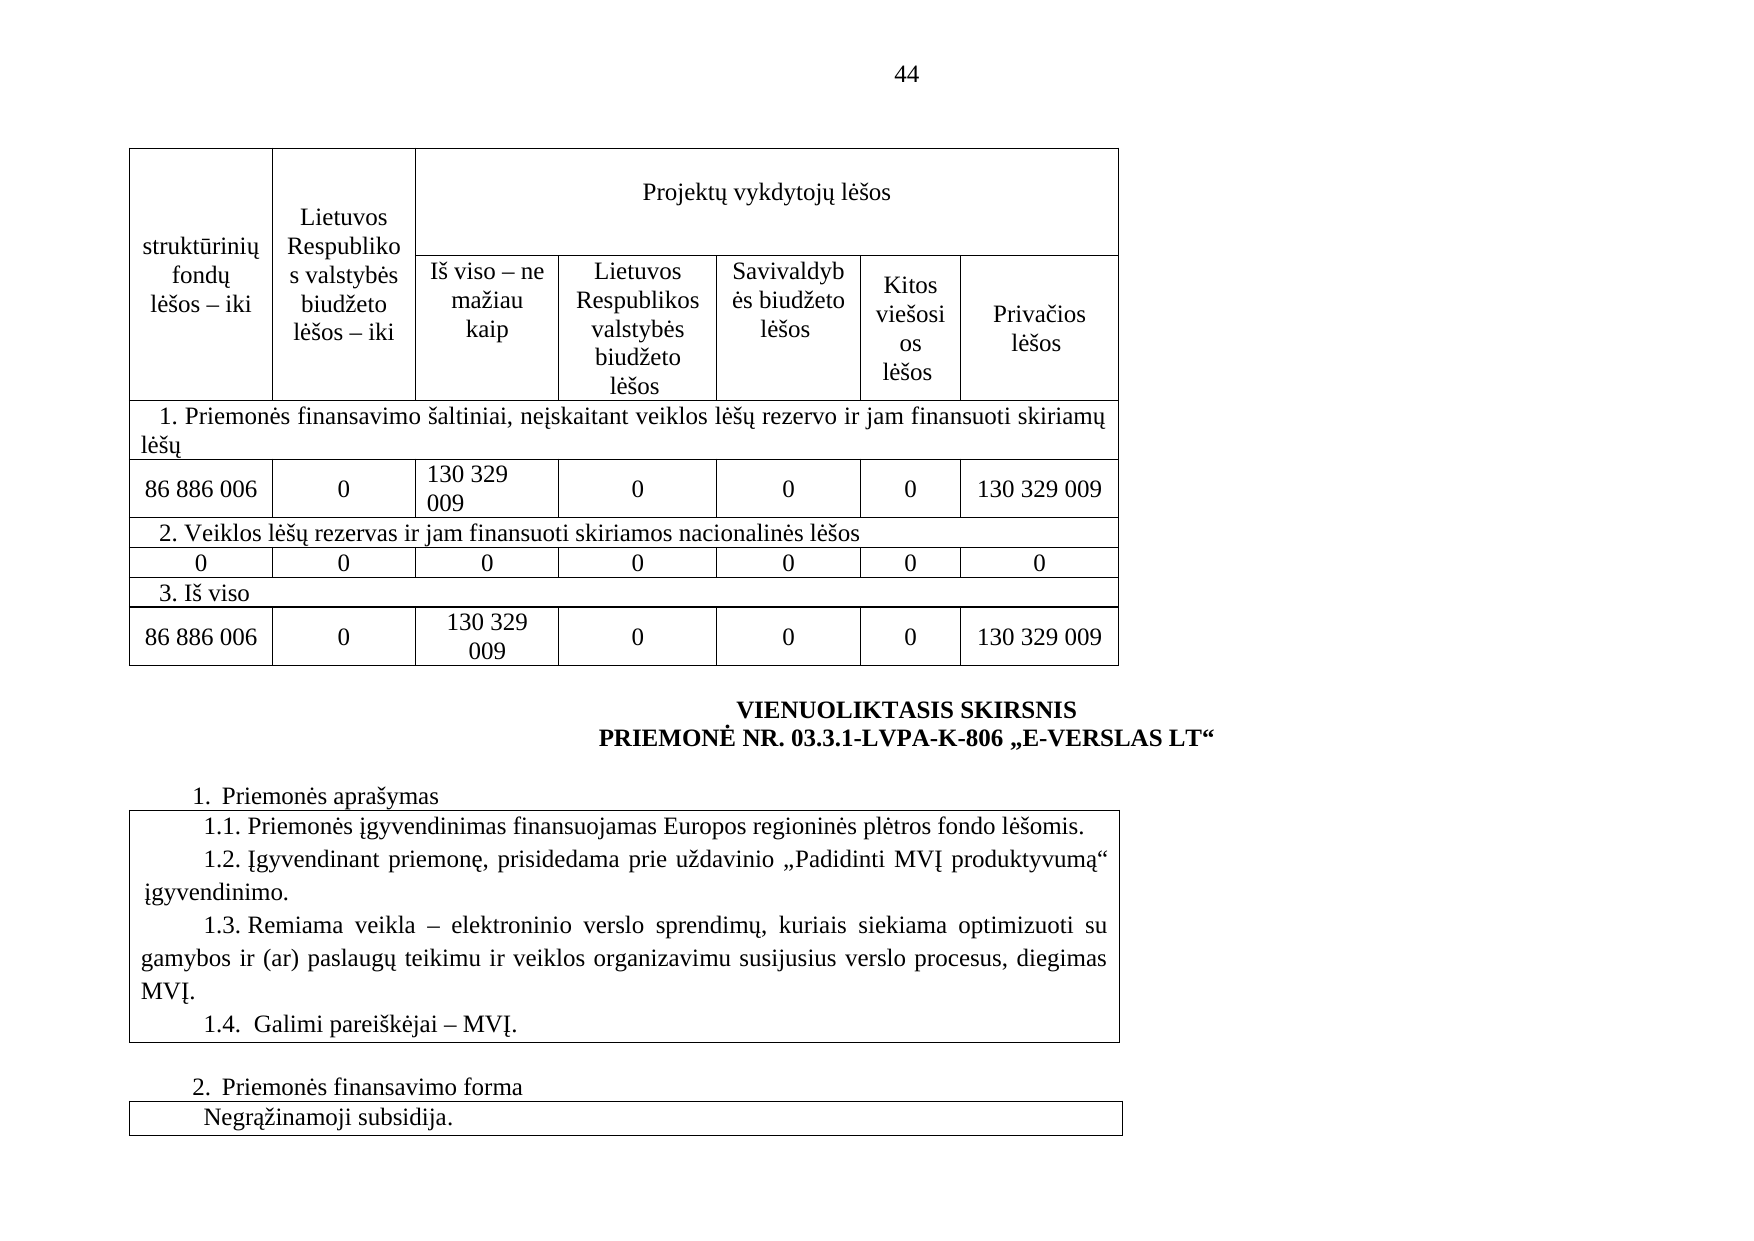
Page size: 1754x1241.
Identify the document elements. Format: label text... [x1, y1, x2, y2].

table_cell 3. Iš viso [130, 578, 1118, 606]
table_cell 130 329 009 [961, 608, 1118, 665]
table_header 1.1. Priemonės įgyvendinimas finansuojamas Europos regioninės plėtros fondo lėšomis. [130, 811, 1119, 844]
table_cell Savivaldybės biudžeto lėšos [717, 256, 860, 400]
table_cell Lietuvos Respublikos valstybės biudžeto lėšos – iki [273, 149, 415, 400]
text 2. Priemonės finansavimo forma [192, 1072, 1695, 1101]
table_cell 0 [861, 548, 960, 577]
table_cell 0 [717, 608, 860, 665]
table_cell 2. Veiklos lėšų rezervas ir jam finansuoti skiriamos nacionalinės lėšos [130, 518, 1118, 547]
table_cell 1.3. Remiama veikla – elektroninio verslo sprendimų, kuriais siekiama optimizuoti su gamybos ir (ar) paslaugų teikimu ir veiklos organizavimu susijusius verslo procesus, diegimas MVĮ. [130, 910, 1119, 1009]
table_cell 0 [130, 548, 272, 577]
table_cell 0 [273, 460, 415, 517]
table_cell Privačios lėšos [961, 256, 1118, 400]
table_cell 1.4. Galimi pareiškėjai – MVĮ. [130, 1009, 1119, 1042]
table_cell 130 329 009 [416, 608, 558, 665]
table_cell 1. Priemonės finansavimo šaltiniai, neįskaitant veiklos lėšų rezervo ir jam finansuoti skiriamų lėšų [130, 401, 1118, 458]
table_cell 0 [861, 608, 960, 665]
table_cell Iš viso – ne mažiau kaip [416, 256, 558, 400]
table_cell 86 886 006 [130, 608, 272, 665]
table_cell 0 [717, 460, 860, 517]
table_cell 0 [861, 460, 960, 517]
table_cell 0 [273, 608, 415, 665]
table_cell 86 886 006 [130, 460, 272, 517]
table_cell 0 [416, 548, 558, 577]
table_cell Kitos viešosios lėšos [861, 256, 960, 400]
table_cell 0 [559, 608, 716, 665]
text VIENUOLIKTASIS SKIRSNIS [118, 695, 1695, 723]
table_cell 1.2. Įgyvendinant priemonę, prisidedama prie uždavinio „Padidinti MVĮ produktyvumą“ įgyvendinimo. [130, 844, 1119, 910]
table_cell Projektų vykdytojų lėšos [416, 149, 1118, 255]
text 1. Priemonės aprašymas [192, 781, 1695, 810]
table_cell 0 [559, 548, 716, 577]
table_cell 130 329 009 [961, 460, 1118, 517]
table_cell 130 329 009 [416, 460, 558, 517]
table_cell 0 [961, 548, 1118, 577]
table_cell 0 [273, 548, 415, 577]
text PRIEMONĖ NR. 03.3.1-LVPA-K-806 „E-VERSLAS LT“ [118, 723, 1695, 752]
table_cell struktūrinių fondų lėšos – iki [130, 149, 272, 400]
table_header Negrąžinamoji subsidija. [130, 1102, 1122, 1134]
table_cell 0 [717, 548, 860, 577]
table_cell 0 [559, 460, 716, 517]
table_cell Lietuvos Respublikos valstybės biudžeto lėšos [559, 256, 716, 400]
